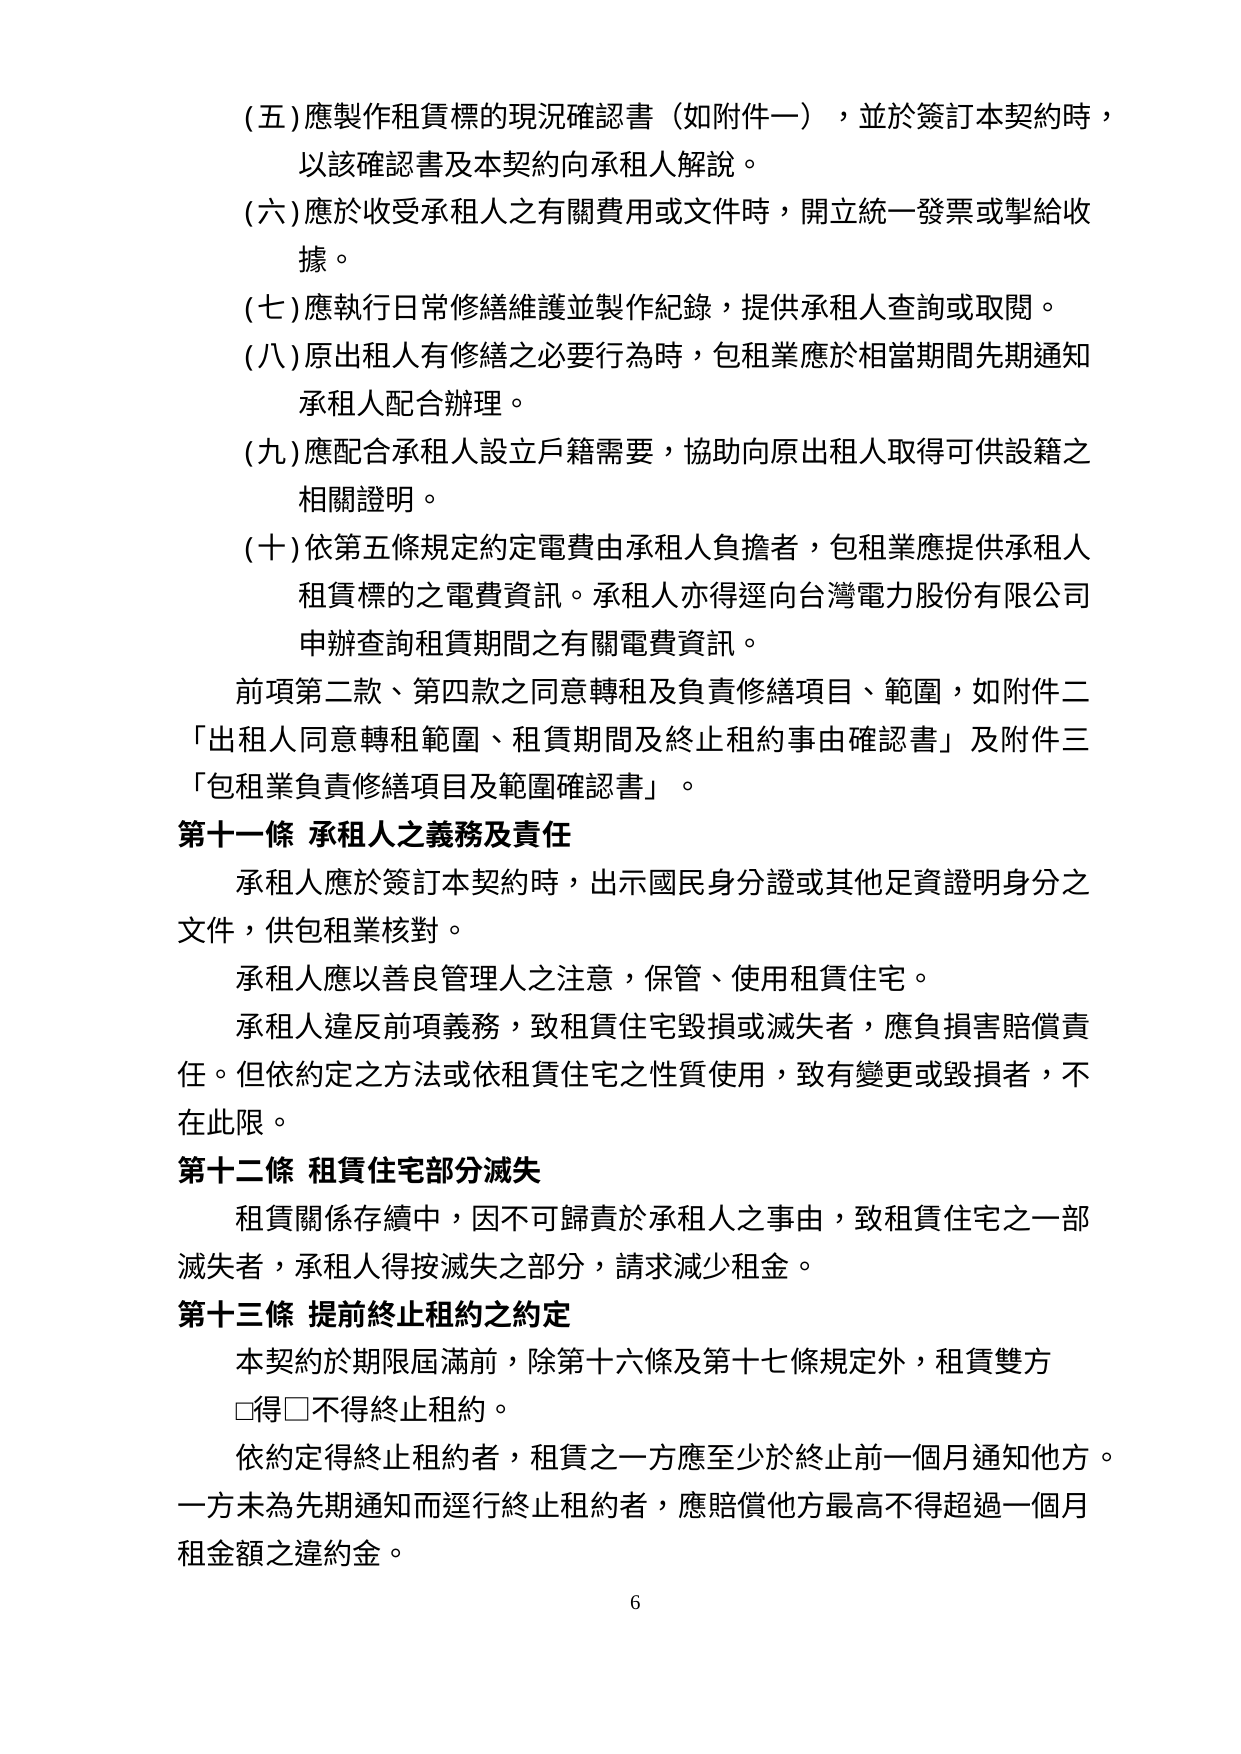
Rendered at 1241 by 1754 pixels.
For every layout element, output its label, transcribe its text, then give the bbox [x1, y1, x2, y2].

text 前項第二款、第四款之同意轉租及負責修繕項目、範圍，如附件二「出租人同意轉租範圍、租賃期間及終止租約事由確認書」及附件三「包租業負責修繕項目及範圍確認書」。 [177, 664, 1092, 807]
text (十)依第五條規定約定電費由承租人負擔者，包租業應提供承租人租賃標的之電費資訊。承租人亦得逕向台灣電力股份有限公司申辦查詢租賃期間之有關電費資訊。 [240, 520, 1092, 664]
text 第十三條 提前終止租約之約定 [177, 1287, 1092, 1334]
text (九)應配合承租人設立戶籍需要，協助向原出租人取得可供設籍之相關證明。 [240, 424, 1092, 520]
text 第十一條 承租人之義務及責任 [177, 807, 1092, 855]
text 本契約於期限屆滿前，除第十六條及第十七條規定外，租賃雙方 [177, 1334, 1092, 1382]
text (六)應於收受承租人之有關費用或文件時，開立統一發票或掣給收據。 [240, 184, 1092, 280]
text (七)應執行日常修繕維護並製作紀錄，提供承租人查詢或取閱。 [240, 280, 1092, 328]
text (八)原出租人有修繕之必要行為時，包租業應於相當期間先期通知承租人配合辦理。 [240, 328, 1092, 424]
text (五)應製作租賃標的現況確認書（如附件一），並於簽訂本契約時，以該確認書及本契約向承租人解說。 [240, 89, 1092, 184]
text 第十二條 租賃住宅部分滅失 [177, 1143, 1092, 1191]
text 依約定得終止租約者，租賃之一方應至少於終止前一個月通知他方。一方未為先期通知而逕行終止租約者，應賠償他方最高不得超過一個月租金額之違約金。 [177, 1430, 1092, 1574]
text 承租人違反前項義務，致租賃住宅毀損或滅失者，應負損害賠償責任。但依約定之方法或依租賃住宅之性質使用，致有變更或毀損者，不在此限。 [177, 999, 1092, 1143]
text 承租人應於簽訂本契約時，出示國民身分證或其他足資證明身分之文件，供包租業核對。 [177, 855, 1092, 951]
text 承租人應以善良管理人之注意，保管、使用租賃住宅。 [177, 951, 1092, 999]
text □得□不得終止租約。 [177, 1382, 1092, 1430]
text 租賃關係存續中，因不可歸責於承租人之事由，致租賃住宅之一部滅失者，承租人得按滅失之部分，請求減少租金。 [177, 1191, 1092, 1287]
